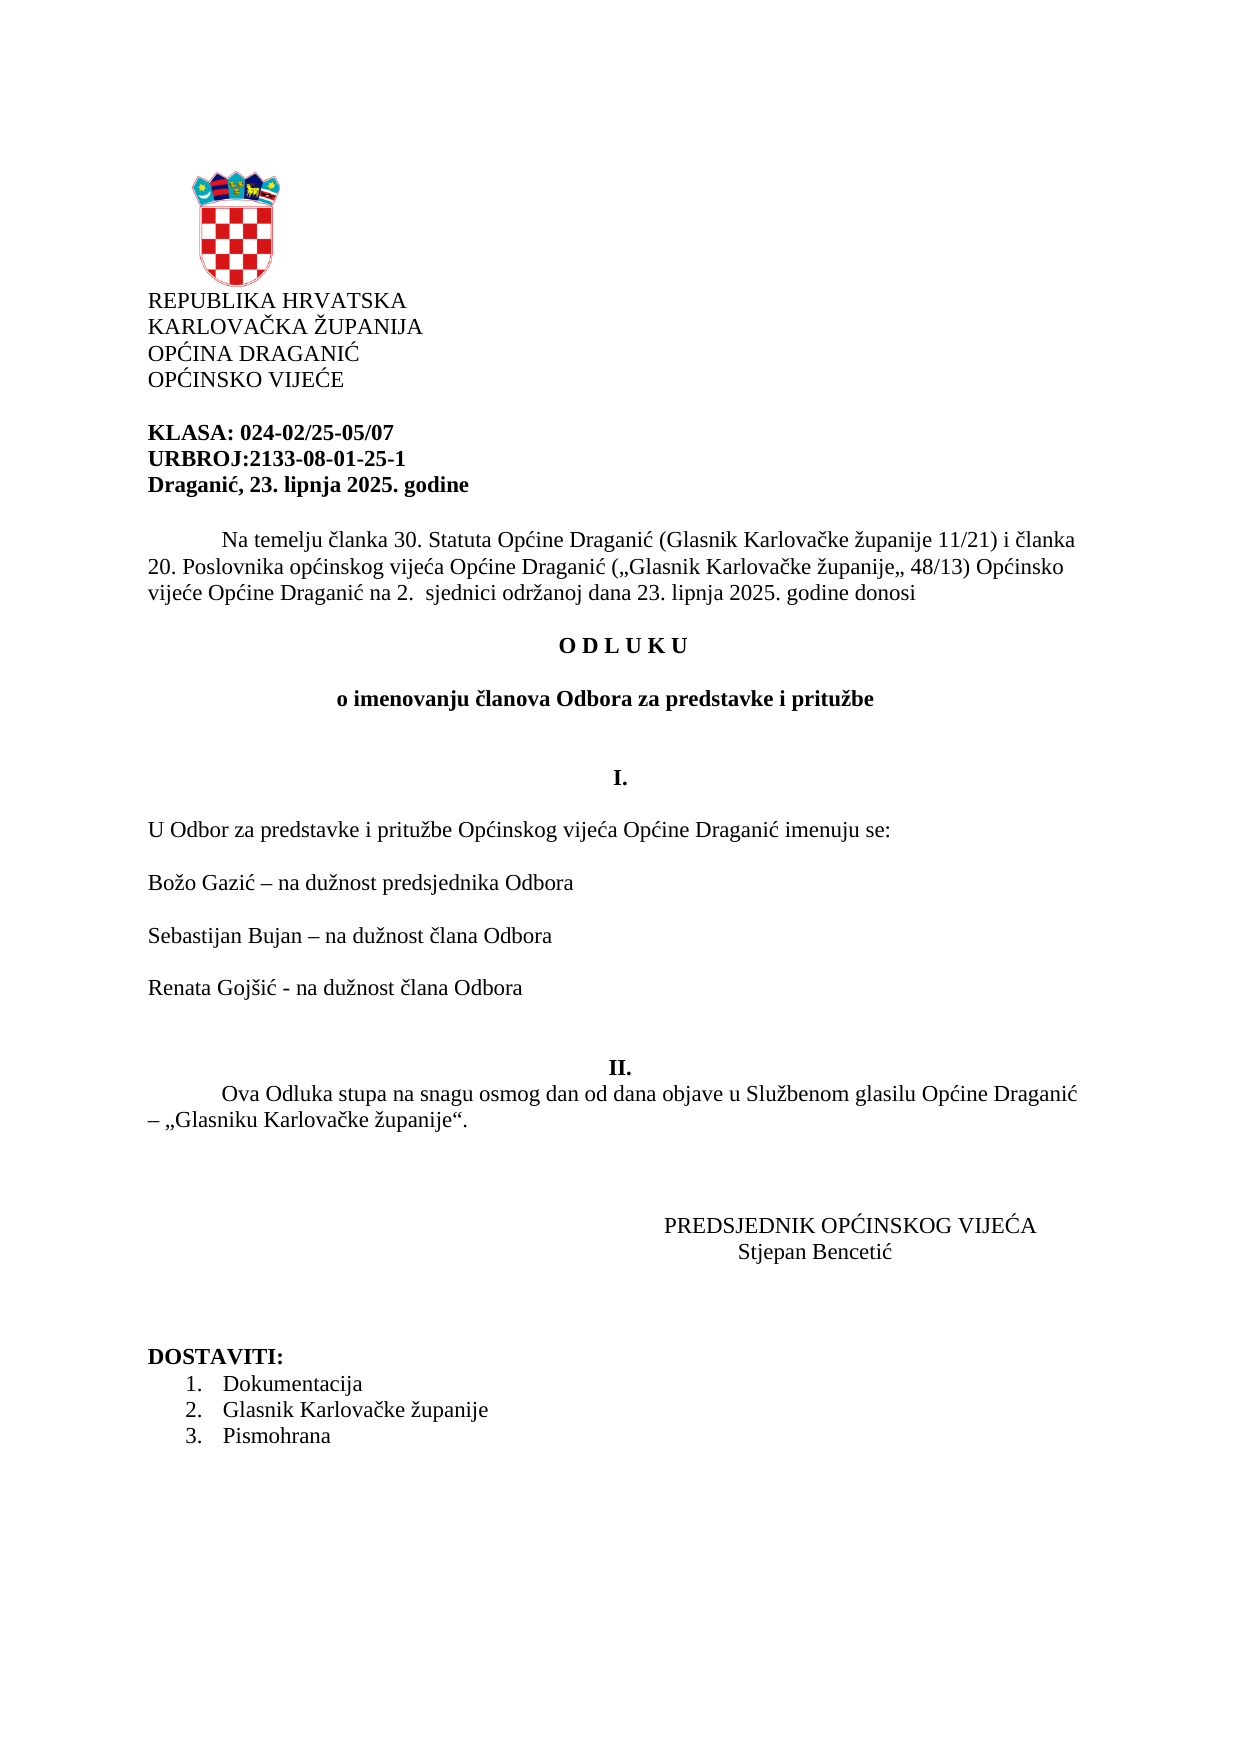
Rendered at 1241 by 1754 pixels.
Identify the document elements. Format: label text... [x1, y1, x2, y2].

text PREDSJEDNIK OPĆINSKOG VIJEĆA [148, 1212, 1093, 1238]
text REPUBLIKA HRVATSKA [148, 287, 1093, 313]
list Pismohrana [185, 1422, 1093, 1449]
text o imenovanju članova Odbora za predstavke i pritužbe [118, 684, 1093, 711]
text Ova Odluka stupa na snagu osmog dan od dana objave u Službenom glasilu Općine Draganić – „Glasniku Karlovačke županije“. [148, 1080, 1093, 1133]
text Renata Gojšić - na dužnost člana Odbora [148, 974, 1093, 1001]
text URBROJ:2133-08-01-25-1 [148, 445, 1093, 471]
text KARLOVAČKA ŽUPANIJA [148, 313, 1093, 339]
text O D L U K U [148, 632, 1093, 658]
list Glasnik Karlovačke županije [185, 1396, 1093, 1422]
text Na temelju članka 30. Statuta Općine Draganić (Glasnik Karlovačke županije 11/21) i članka 20. Poslovnika općinskog vijeća Općine Draganić („Glasnik Karlovačke županije„ 48/13) Općinsko vijeće Općine Draganić na 2. sjednici održanoj dana 23. lipnja 2025. godine donosi [148, 526, 1093, 606]
text KLASA: 024-02/25-05/07 [148, 419, 1093, 445]
text I. [148, 764, 1093, 790]
text II. [148, 1053, 1093, 1080]
list Dokumentacija [185, 1370, 1093, 1396]
text OPĆINSKO VIJEĆE [148, 366, 1093, 392]
text Stjepan Bencetić [148, 1238, 1093, 1264]
text Božo Gazić – na dužnost predsjednika Odbora [148, 869, 1093, 895]
text Draganić, 23. lipnja 2025. godine [148, 471, 1093, 498]
text OPĆINA DRAGANIĆ [148, 339, 1093, 366]
text U Odbor za predstavke i pritužbe Općinskog vijeća Općine Draganić imenuju se: [148, 816, 1093, 843]
text DOSTAVITI: [148, 1343, 1093, 1370]
text Sebastijan Bujan – na dužnost člana Odbora [148, 922, 1093, 948]
